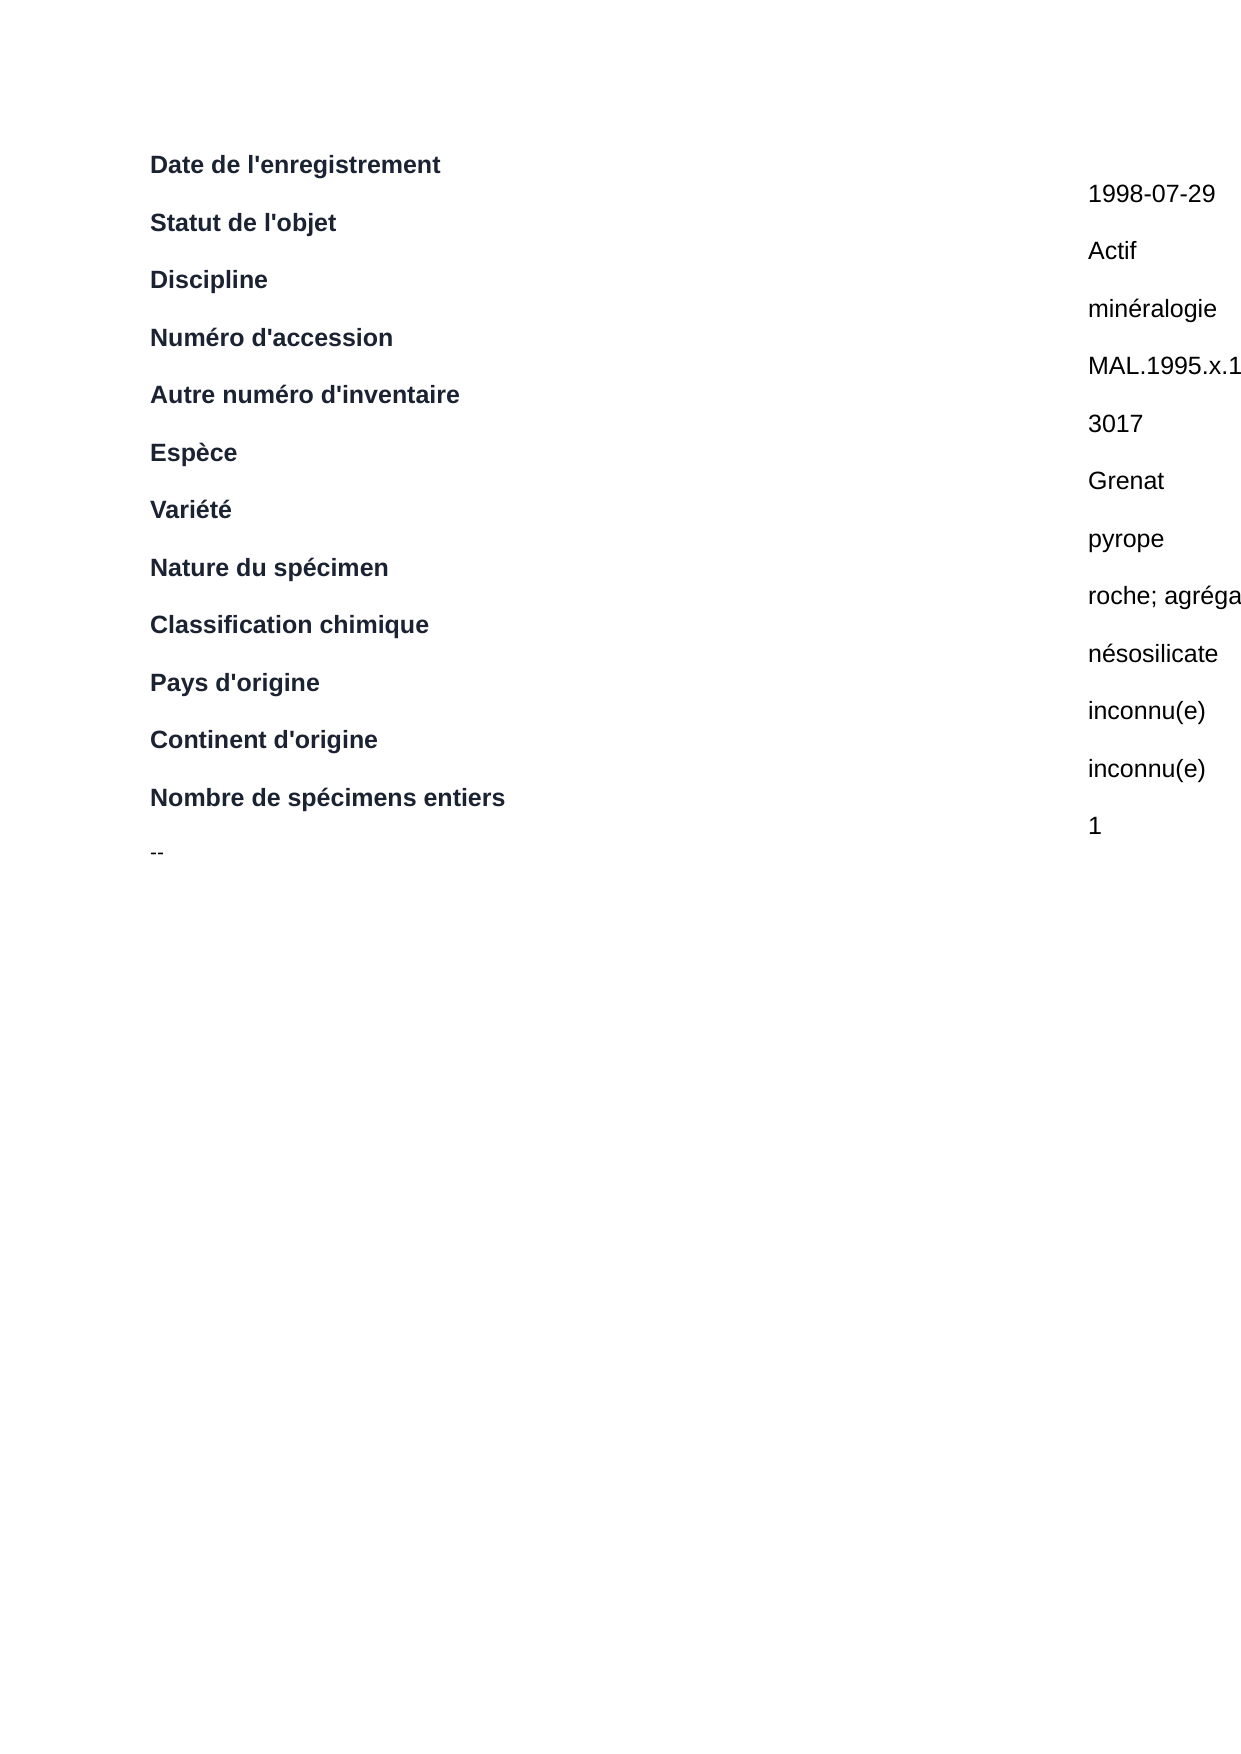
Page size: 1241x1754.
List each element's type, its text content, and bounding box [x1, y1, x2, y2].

text Numéro d'accession [150, 322, 1090, 351]
text Autre numéro d'inventaire [150, 380, 1090, 409]
text Date de l'enregistrement [150, 150, 1090, 179]
text Continent d'origine [150, 725, 1090, 754]
text inconnu(e) [1088, 754, 1240, 782]
text MAL.1995.x.1221 [1088, 351, 1240, 380]
text Nombre de spécimens entiers [150, 782, 1090, 811]
text Classification chimique [150, 610, 1090, 639]
text Actif [1088, 236, 1240, 265]
text 1 [1088, 811, 1240, 840]
text Pays d'origine [150, 667, 1090, 696]
text Statut de l'objet [150, 207, 1090, 236]
text Discipline [150, 265, 1090, 294]
text -- [150, 840, 1090, 864]
text Espèce [150, 437, 1090, 466]
text 3017 [1088, 409, 1240, 437]
text Grenat [1088, 466, 1240, 495]
text Nature du spécimen [150, 552, 1090, 581]
text minéralogie [1088, 294, 1240, 322]
text 1998-07-29 [1088, 179, 1240, 207]
text Variété [150, 495, 1090, 524]
text roche; agrégat; cristal [1088, 581, 1240, 610]
text nésosilicate [1088, 639, 1240, 667]
text inconnu(e) [1088, 696, 1240, 725]
text pyrope [1088, 524, 1240, 552]
